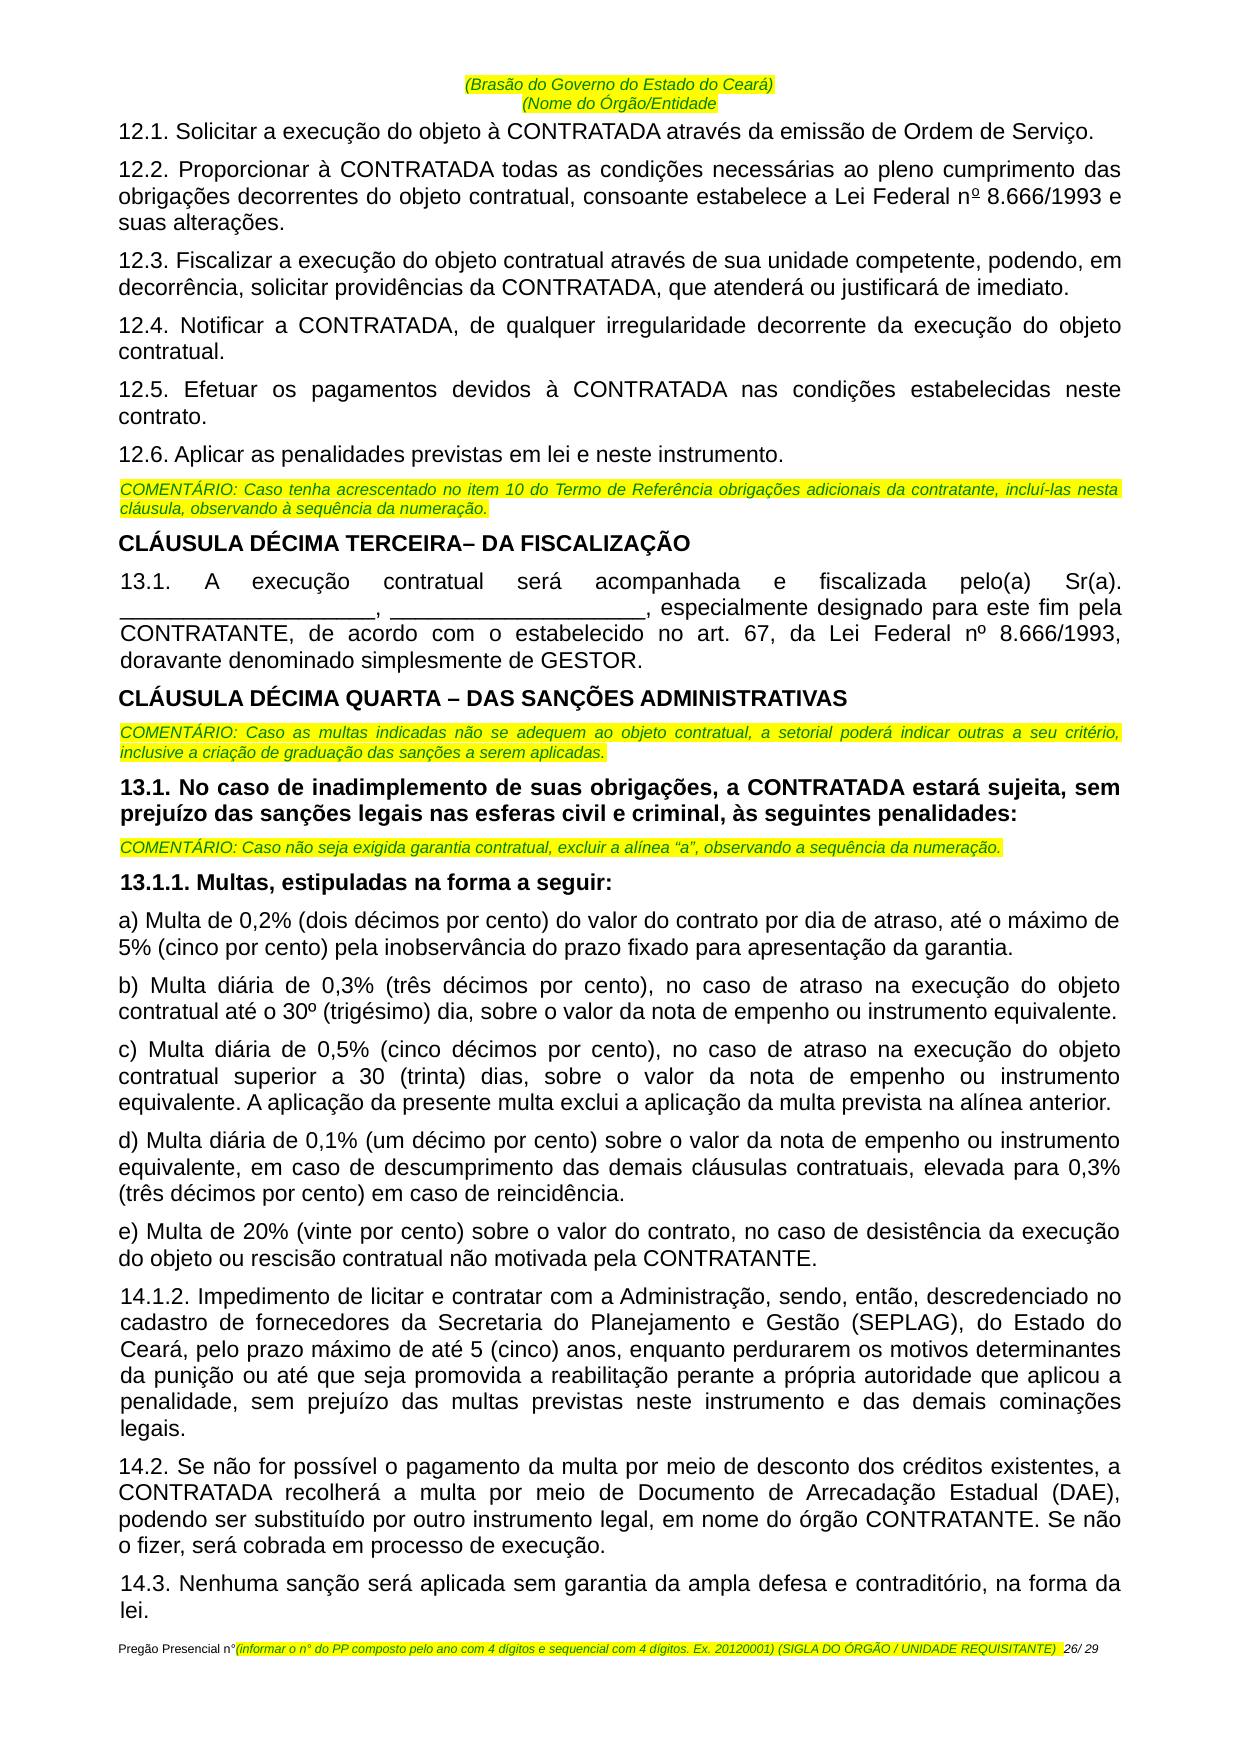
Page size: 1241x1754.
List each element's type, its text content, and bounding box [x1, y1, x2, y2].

text 14.2. Se não for possível o pagamento da multa por meio de desconto dos créditos existentes, a CONTRATADA recolherá a multa por meio de Documento de Arrecadação Estadual (DAE), podendo ser substituído por outro instrumento legal, em nome do órgão CONTRATANTE. Se não o fizer, será cobrada em processo de execução. [118, 1453, 1122, 1558]
text COMENTÁRIO: Caso não seja exigida garantia contratual, excluir a alínea “a”, observando a sequência da numeração. [120, 838, 1122, 857]
text 14.1.2. Impedimento de licitar e contratar com a Administração, sendo, então, descredenciado no cadastro de fornecedores da Secretaria do Planejamento e Gestão (SEPLAG), do Estado do Ceará, pelo prazo máximo de até 5 (cinco) anos, enquanto perdurarem os motivos determinantes da punição ou até que seja promovida a reabilitação perante a própria autoridade que aplicou a penalidade, sem prejuízo das multas previstas neste instrumento e das demais cominações legais. [120, 1283, 1122, 1441]
text 12.3. Fiscalizar a execução do objeto contratual através de sua unidade competente, podendo, em decorrência, solicitar providências da CONTRATADA, que atenderá ou justificará de imediato. [118, 247, 1122, 300]
text 13.1.1. Multas, estipuladas na forma a seguir: [120, 869, 1122, 895]
text c) Multa diária de 0,5% (cinco décimos por cento), no caso de atraso na execução do objeto contratual superior a 30 (trinta) dias, sobre o valor da nota de empenho ou instrumento equivalente. A aplicação da presente multa exclui a aplicação da multa prevista na alínea anterior. [118, 1036, 1122, 1116]
text CLÁUSULA DÉCIMA QUARTA – DAS SANÇÕES ADMINISTRATIVAS [118, 685, 1122, 711]
text CLÁUSULA DÉCIMA TERCEIRA– DA FISCALIZAÇÃO [118, 529, 1122, 556]
text 13.1. No caso de inadimplemento de suas obrigações, a CONTRATADA estará sujeita, sem prejuízo das sanções legais nas esferas civil e criminal, às seguintes penalidades: [120, 773, 1122, 826]
text b) Multa diária de 0,3% (três décimos por cento), no caso de atraso na execução do objeto contratual até o 30º (trigésimo) dia, sobre o valor da nota de empenho ou instrumento equivalente. [118, 972, 1122, 1024]
text d) Multa diária de 0,1% (um décimo por cento) sobre o valor da nota de empenho ou instrumento equivalente, em caso de descumprimento das demais cláusulas contratuais, elevada para 0,3% (três décimos por cento) em caso de reincidência. [118, 1127, 1122, 1206]
text COMENTÁRIO: Caso tenha acrescentado no item 10 do Termo de Referência obrigações adicionais da contratante, incluí-las nesta cláusula, observando à sequência da numeração. [120, 479, 1122, 518]
text e) Multa de 20% (vinte por cento) sobre o valor do contrato, no caso de desistência da execução do objeto ou rescisão contratual não motivada pela CONTRATANTE. [118, 1218, 1122, 1271]
text 12.6. Aplicar as penalidades previstas em lei e neste instrumento. [118, 441, 1122, 467]
text a) Multa de 0,2% (dois décimos por cento) do valor do contrato por dia de atraso, até o máximo de 5% (cinco por cento) pela inobservância do prazo fixado para apresentação da garantia. [118, 907, 1122, 960]
text 12.5. Efetuar os pagamentos devidos à CONTRATADA nas condições estabelecidas neste contrato. [118, 376, 1122, 429]
text 12.2. Proporcionar à CONTRATADA todas as condições necessárias ao pleno cumprimento das obrigações decorrentes do objeto contratual, consoante estabelece a Lei Federal no 8.666/1993 e suas alterações. [118, 156, 1122, 235]
text 14.3. Nenhuma sanção será aplicada sem garantia da ampla defesa e contraditório, na forma da lei. [120, 1570, 1122, 1623]
text COMENTÁRIO: Caso as multas indicadas não se adequem ao objeto contratual, a setorial poderá indicar outras a seu critério, inclusive a criação de graduação das sanções a serem aplicadas. [120, 723, 1122, 762]
text 12.1. Solicitar a execução do objeto à CONTRATADA através da emissão de Ordem de Serviço. [118, 118, 1122, 144]
text 13.1. A execução contratual será acompanhada e fiscalizada pelo(a) Sr(a). ____________________, ____________________, especialmente designado para este fim pela CONTRATANTE, de acordo com o estabelecido no art. 67, da Lei Federal nº 8.666/1993, doravante denominado simplesmente de GESTOR. [120, 568, 1122, 673]
text 12.4. Notificar a CONTRATADA, de qualquer irregularidade decorrente da execução do objeto contratual. [118, 312, 1122, 364]
